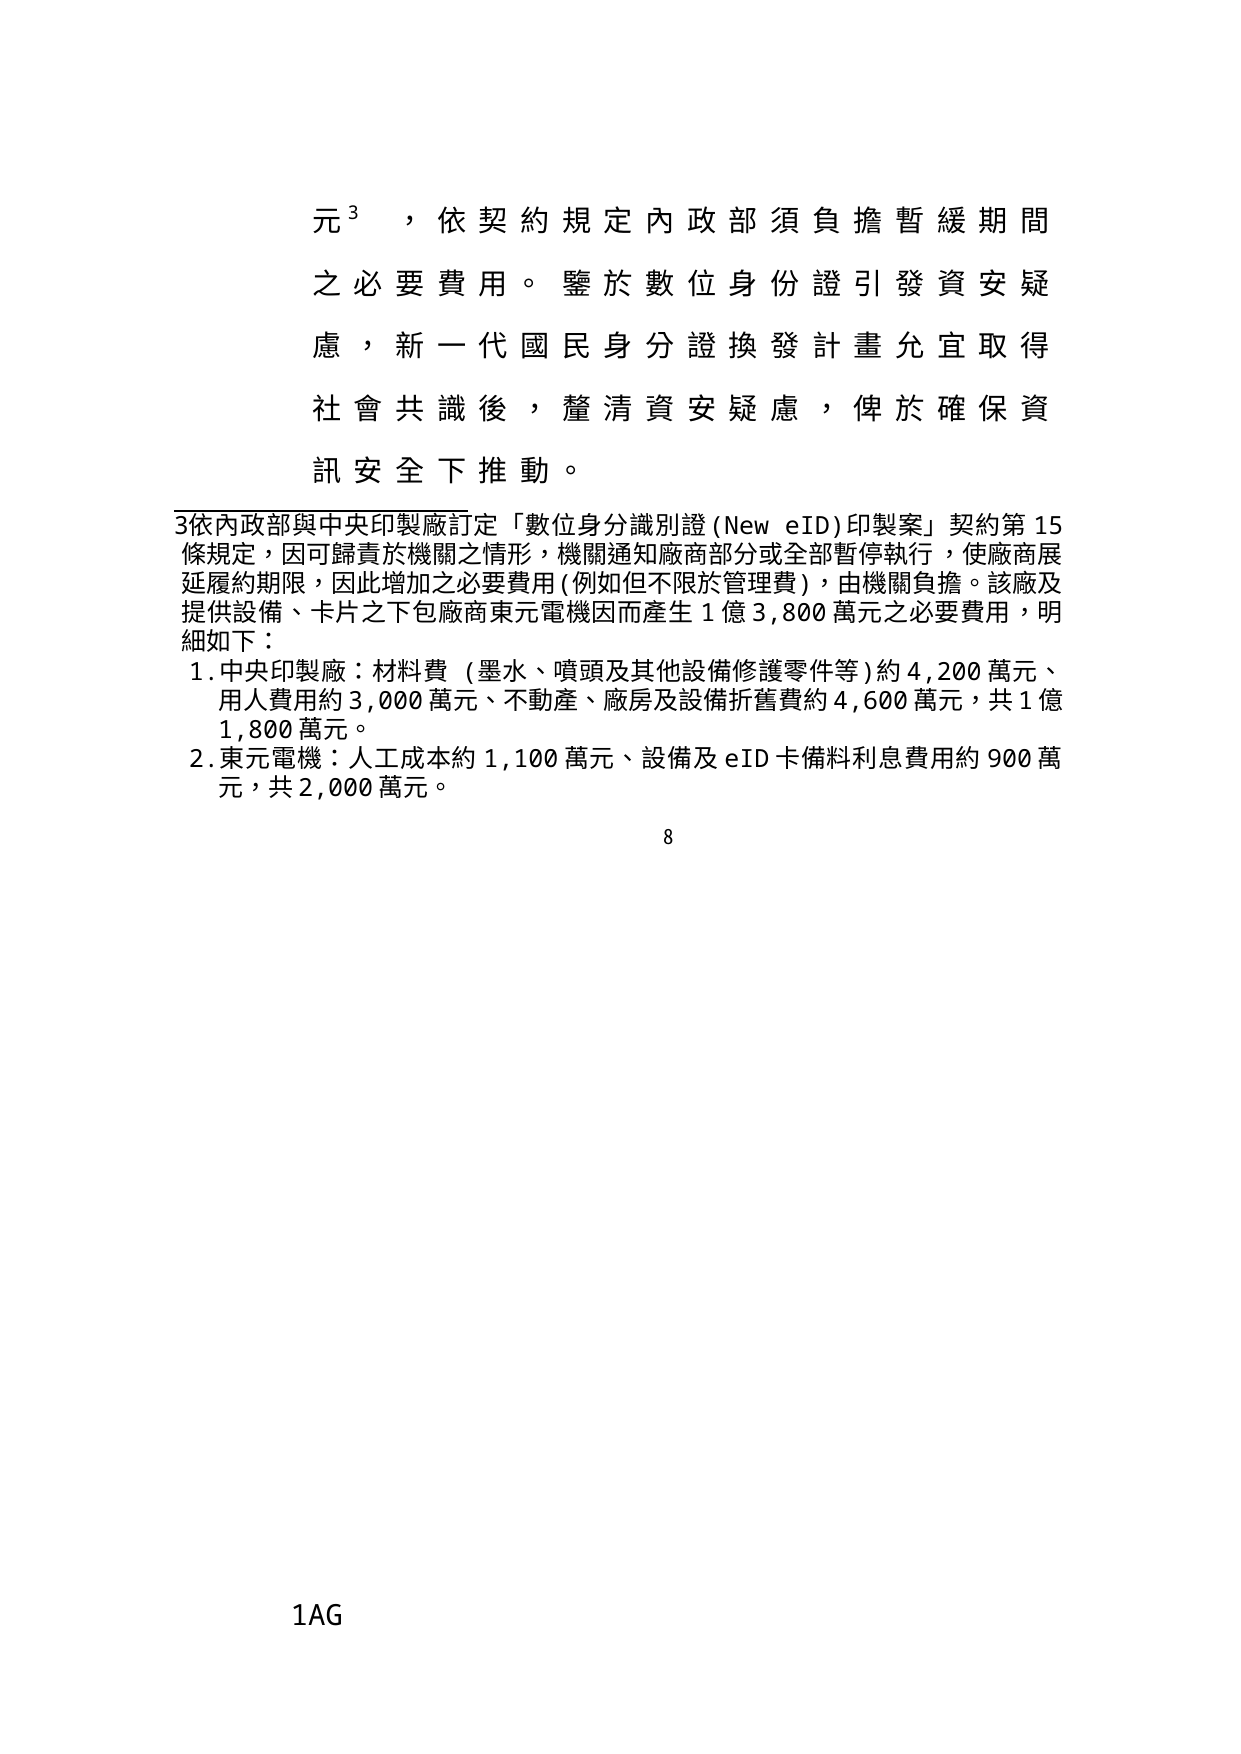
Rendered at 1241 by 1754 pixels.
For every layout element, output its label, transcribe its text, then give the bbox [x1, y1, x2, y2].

text 1.中央印製廠：材料費 (墨水、噴頭及其他設備修護零件等)約4,200萬元、用人費用約3,000萬元、不動產、廠房及設備折舊費約4,600萬元，共1億1,800萬元。 [188, 657, 1063, 744]
text 依內政部與中央印製廠訂定「數位身分識別證(New eID)印製案」契約第15條規定，因可歸責於機關之情形，機關通知廠商部分或全部暫停執行，使廠商展延履約期限，因此增加之必要費用(例如但不限於管理費)，由機關負擔。該廠及提供設備、卡片之下包廠商東元電機因而產生1億3,800萬元之必要費用，明細如下： [174, 511, 1063, 657]
text 2.東元電機：人工成本約1,100萬元、設備及eID卡備料利息費用約900萬元，共2,000萬元。 [188, 744, 1063, 802]
text 內政部業依行政院院會議決議通知得標之中央印製廠自110年1月21日起暫停「數位身分識別證(New eID)印製案」契約之執行，該廠預估暫緩1年採最低運量維護印製設備之必要費用約1億3,800萬元，依契約規定內政部須負擔暫緩期間之必要費用。鑒於數位身份證引發資安疑慮，新一代國民身分證換發計畫允宜取得社會共識後，釐清資安疑慮，俾於確保資訊安全下推動。 [269, 177, 1056, 490]
